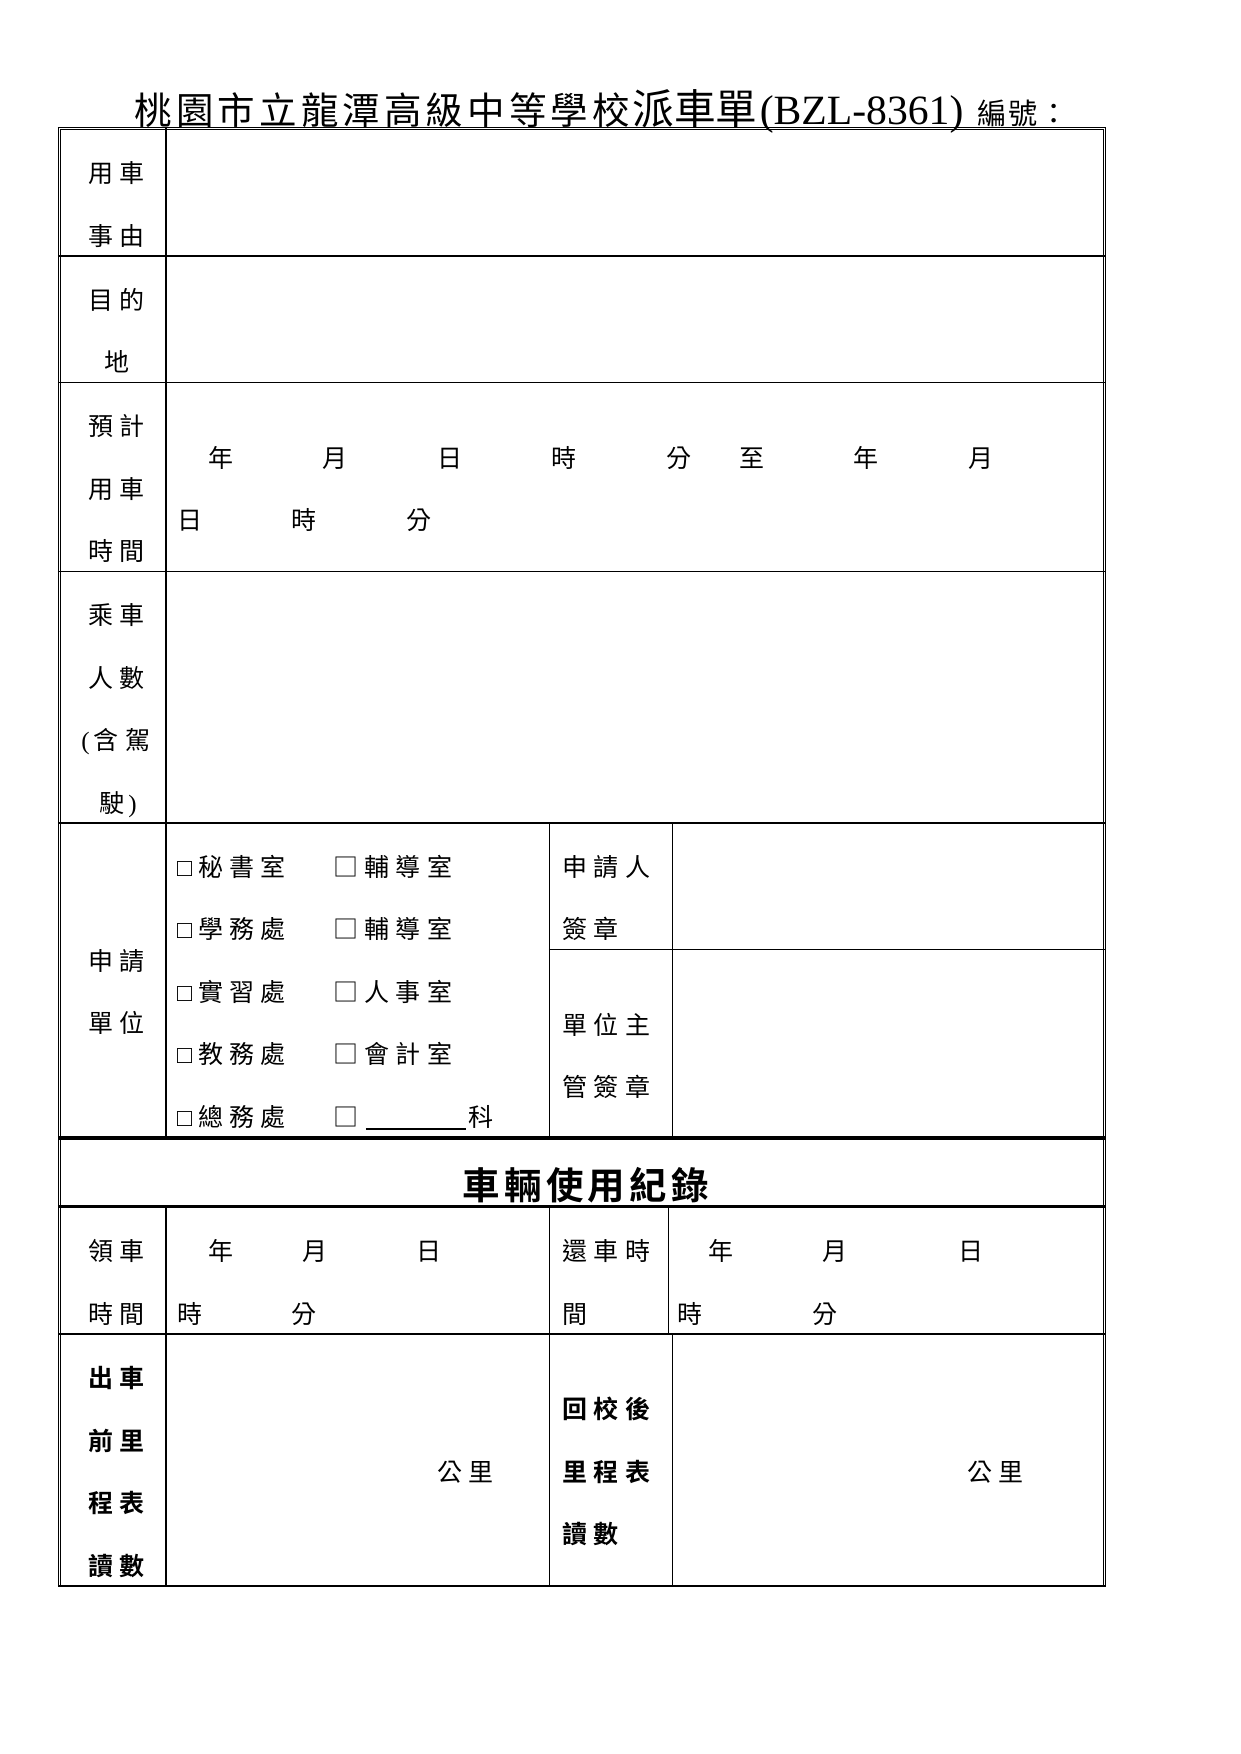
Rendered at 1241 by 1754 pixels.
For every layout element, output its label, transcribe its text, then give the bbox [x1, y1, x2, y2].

table_cell 車輛使用紀錄 [61, 1140, 1103, 1205]
table_cell □秘書室 □輔導室 □學務處 □輔導室 □實習處 □人事室 □教務處 □會計室 □總務處 □ 科 [167, 824, 549, 1136]
table_cell 領車時間 [61, 1208, 165, 1333]
table_cell [673, 824, 1103, 949]
table_cell [167, 572, 1103, 822]
table_cell [167, 257, 1103, 382]
table_cell 公里 [167, 1335, 549, 1585]
table_cell 單位主管簽章 [550, 950, 672, 1136]
table_cell 回校後里程表讀數 [550, 1335, 672, 1585]
table_header [167, 130, 1103, 255]
table_cell 預計用車時間 [61, 383, 165, 571]
table_cell 公里 [673, 1335, 1103, 1585]
table_cell 目的地 [61, 257, 165, 382]
table_cell 出車前里程表讀數 [61, 1335, 165, 1585]
table_cell 申請人簽章 [550, 824, 672, 949]
table_cell 年 月 日 時 分 [167, 1208, 549, 1333]
table_cell 年 月 日 時 分 至 年 月 日 時 分 [167, 383, 1103, 571]
table_header 用車 事由 [61, 130, 165, 255]
table_cell 乘車人數(含駕駛) [61, 572, 165, 822]
text 桃園市立龍潭高級中等學校派車單(BZL-8361) 編號： [59, 64, 1122, 127]
table_cell 申請 單位 [61, 824, 165, 1136]
table_cell 年 月 日 時 分 [669, 1208, 1103, 1333]
table_cell 還車時間 [550, 1208, 668, 1333]
table_cell [673, 950, 1103, 1136]
